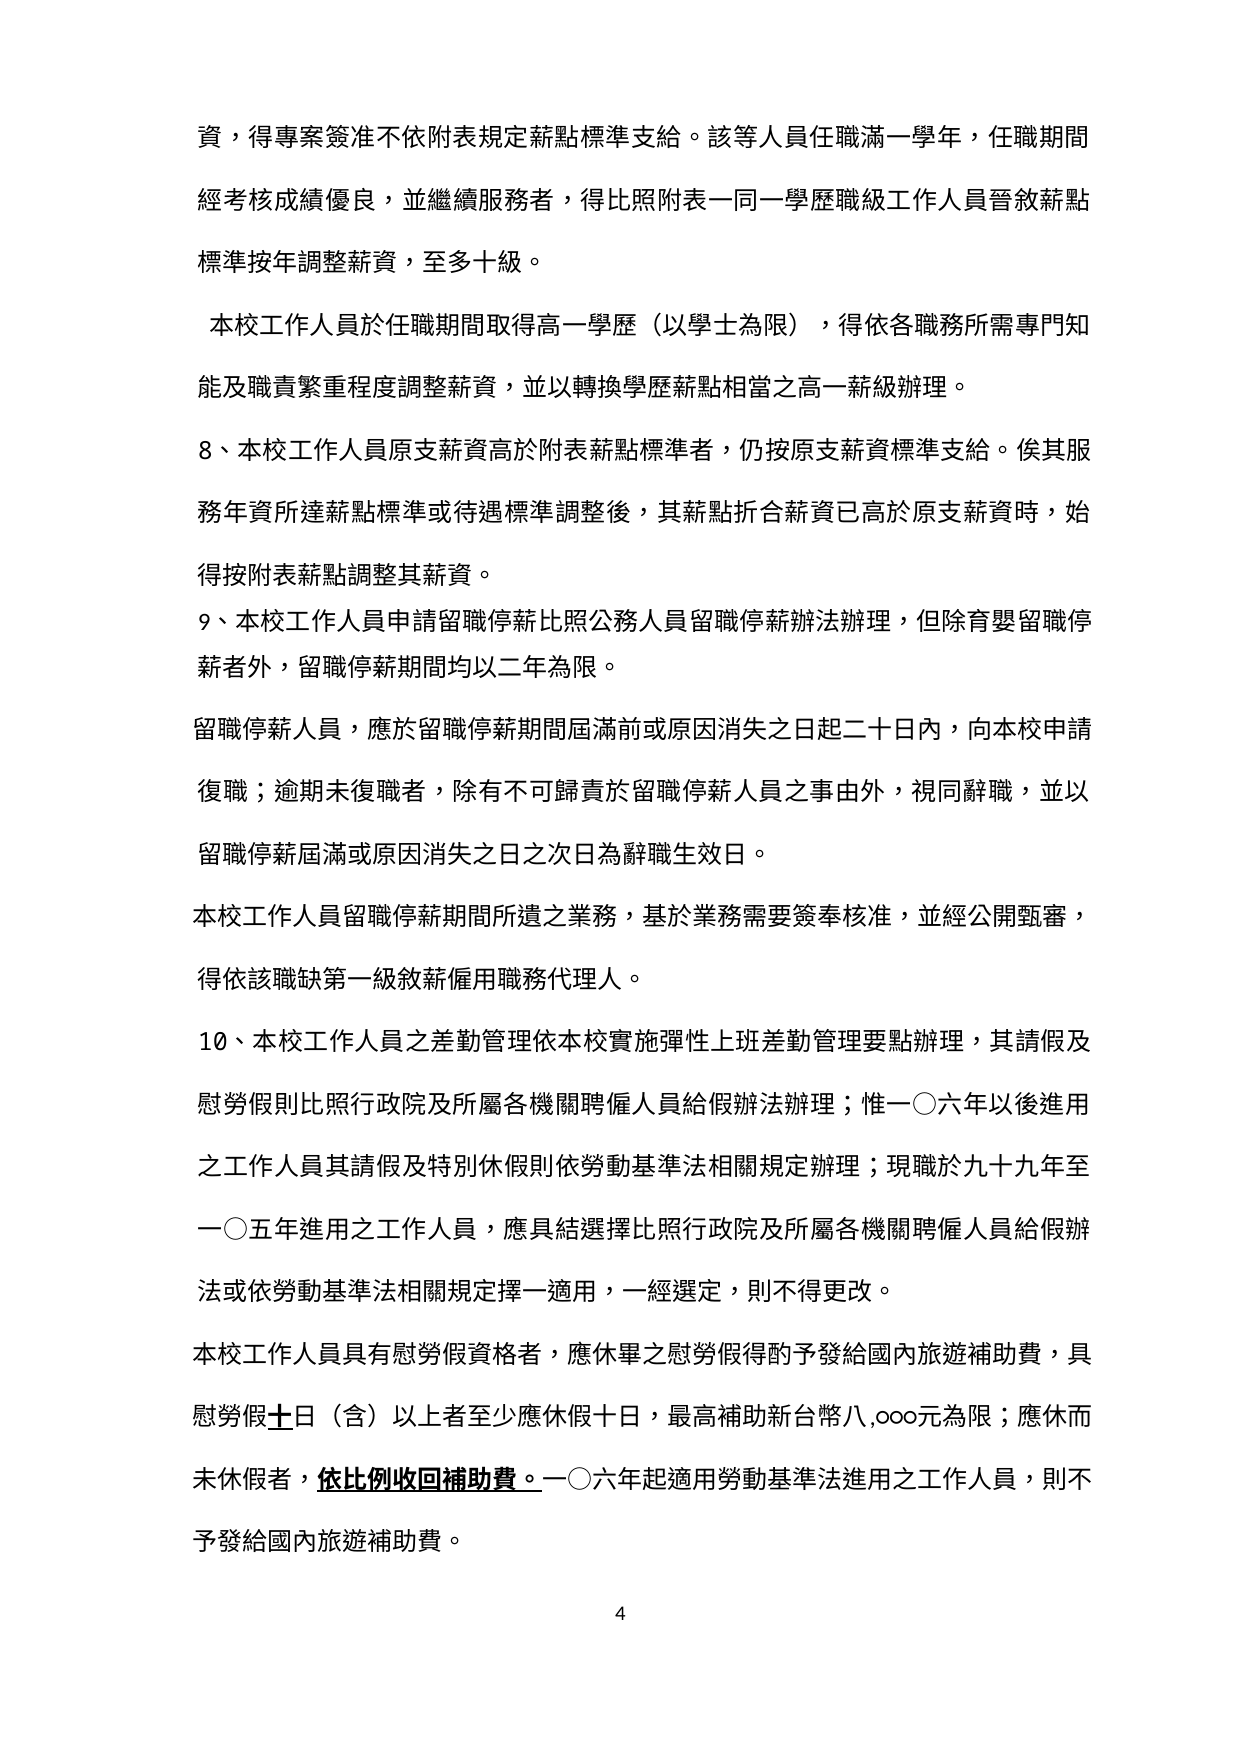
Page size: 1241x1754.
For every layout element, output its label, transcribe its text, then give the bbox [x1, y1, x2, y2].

list 本校工作人員申請留職停薪比照公務人員留職停薪辦法辦理，但除育嬰留職停薪者外，留職停薪期間均以二年為限。 [198, 594, 1092, 686]
text 留職停薪人員，應於留職停薪期間屆滿前或原因消失之日起二十日內，向本校申請復職；逾期未復職者，除有不可歸責於留職停薪人員之事由外，視同辭職，並以留職停薪屆滿或原因消失之日之次日為辭職生效日。 [192, 686, 1092, 873]
list 本校工作人員原支薪資高於附表薪點標準者，仍按原支薪資標準支給。俟其服務年資所達薪點標準或待遇標準調整後，其薪點折合薪資已高於原支薪資時，始得按附表薪點調整其薪資。 [198, 407, 1092, 594]
text 本校工作人員於任職期間取得高一學歷（以學士為限），得依各職務所需專門知能及職責繁重程度調整薪資，並以轉換學歷薪點相當之高一薪級辦理。 [148, 282, 1092, 407]
list 資，得專案簽准不依附表規定薪點標準支給。該等人員任職滿一學年，任職期間經考核成績優良，並繼續服務者，得比照附表一同一學歷職級工作人員晉敘薪點標準按年調整薪資，至多十級。 [198, 94, 1092, 282]
text 本校工作人員留職停薪期間所遺之業務，基於業務需要簽奉核准，並經公開甄審，得依該職缺第一級敘薪僱用職務代理人。 [192, 873, 1092, 998]
list 本校工作人員之差勤管理依本校實施彈性上班差勤管理要點辦理，其請假及慰勞假則比照行政院及所屬各機關聘僱人員給假辦法辦理；惟一○六年以後進用之工作人員其請假及特別休假則依勞動基準法相關規定辦理；現職於九十九年至一○五年進用之工作人員，應具結選擇比照行政院及所屬各機關聘僱人員給假辦法或依勞動基準法相關規定擇一適用，一經選定，則不得更改。 [198, 998, 1092, 1311]
text 本校工作人員具有慰勞假資格者，應休畢之慰勞假得酌予發給國內旅遊補助費，具慰勞假十日（含）以上者至少應休假十日，最高補助新台幣八,○○○元為限；應休而未休假者，依比例收回補助費。一○六年起適用勞動基準法進用之工作人員，則不予發給國內旅遊補助費。 [192, 1311, 1092, 1561]
